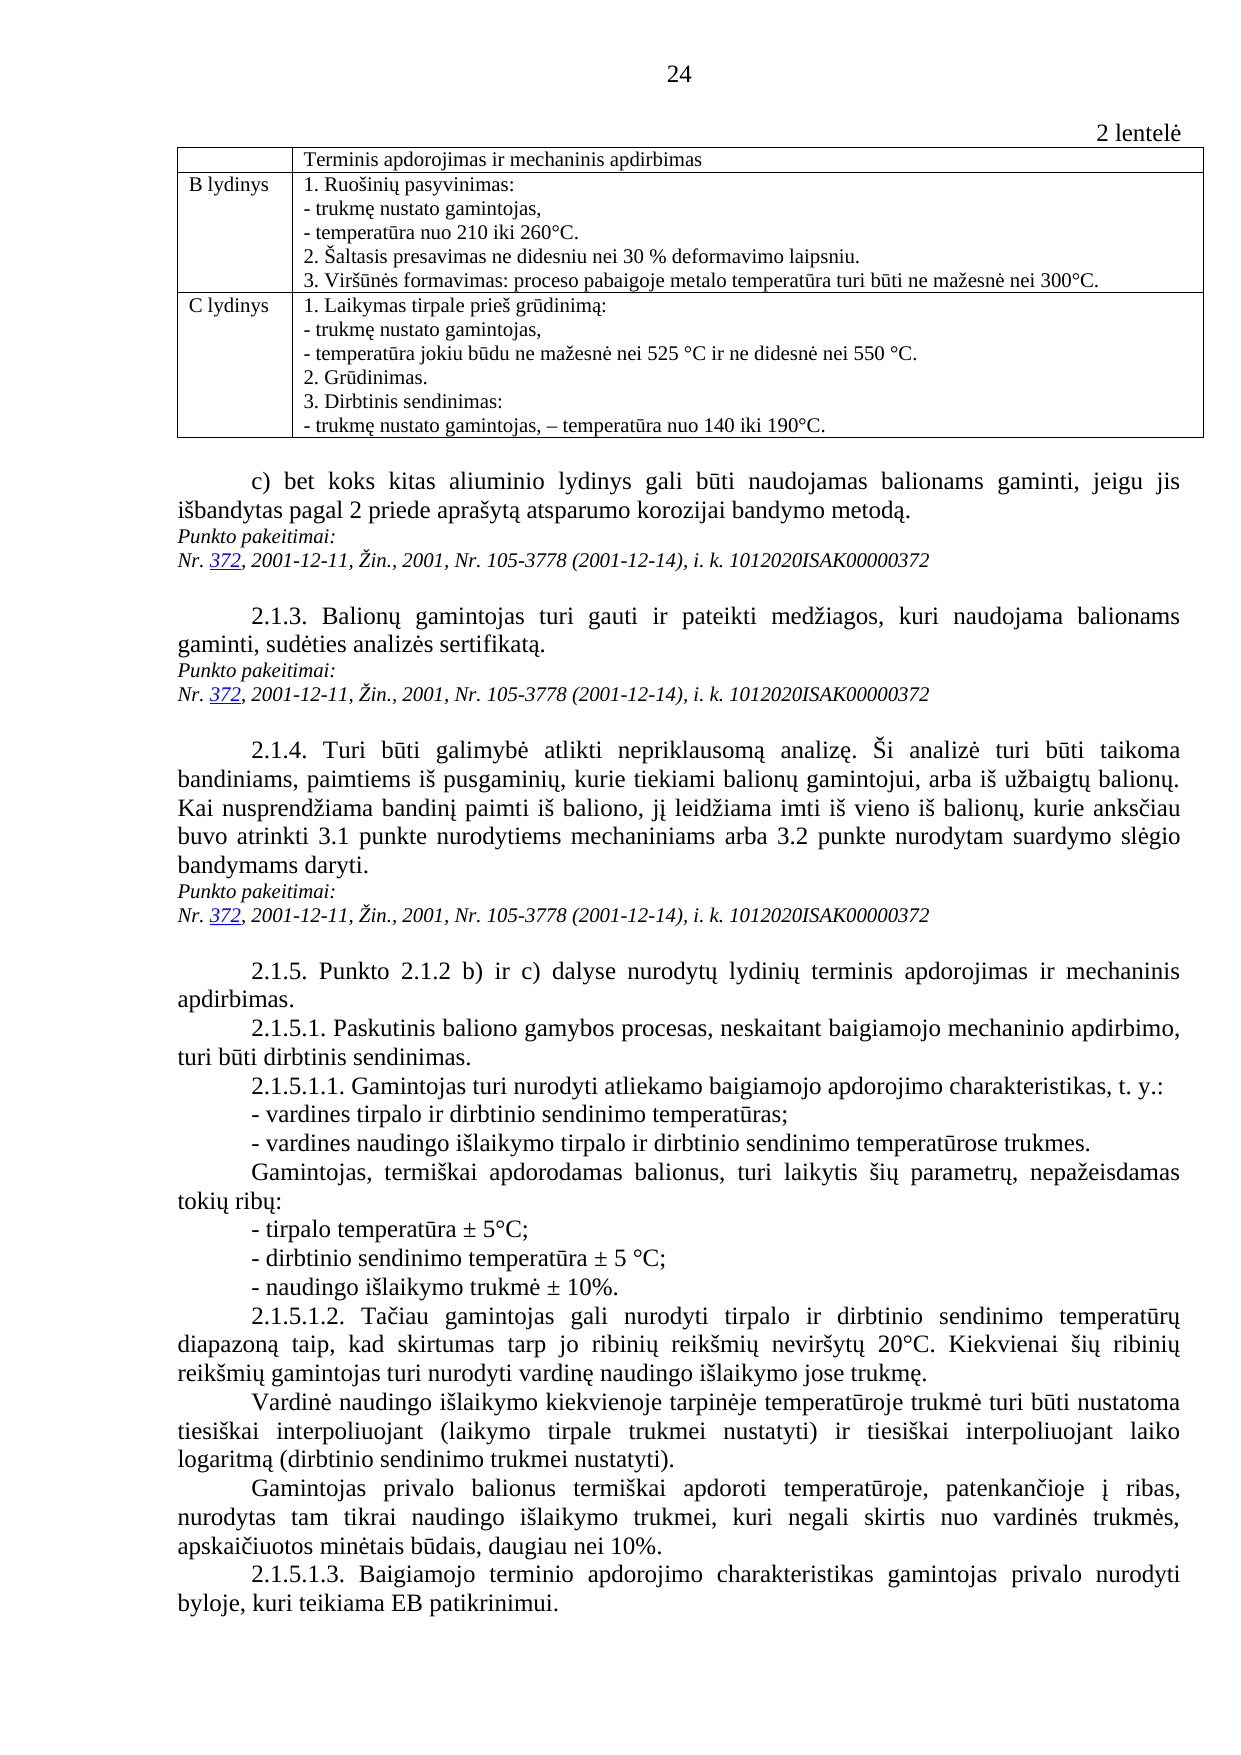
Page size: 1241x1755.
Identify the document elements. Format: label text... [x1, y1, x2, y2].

text - vardines naudingo išlaikymo tirpalo ir dirbtinio sendinimo temperatūrose trukmes. [177, 1128, 1181, 1157]
text - dirbtinio sendinimo temperatūra ± 5 °C; [177, 1243, 1181, 1272]
text Punkto pakeitimai: [177, 879, 1181, 903]
table_header [178, 148, 292, 171]
text c) bet koks kitas aliuminio lydinys gali būti naudojamas balionams gaminti, jeigu jis išbandytas pagal 2 priede aprašytą atsparumo korozijai bandymo metodą. [177, 466, 1181, 524]
text - tirpalo temperatūra ± 5°C; [177, 1214, 1181, 1243]
text 2.1.5.1. Paskutinis baliono gamybos procesas, neskaitant baigiamojo mechaninio apdirbimo, turi būti dirbtinis sendinimas. [177, 1013, 1181, 1071]
table_cell C lydinys [178, 293, 292, 437]
text Nr. 372, 2001-12-11, Žin., 2001, Nr. 105-3778 (2001-12-14), i. k. 1012020ISAK00000372 [177, 548, 1181, 572]
text Nr. 372, 2001-12-11, Žin., 2001, Nr. 105-3778 (2001-12-14), i. k. 1012020ISAK00000372 [177, 682, 1181, 706]
text 2.1.5.1.1. Gamintojas turi nurodyti atliekamo baigiamojo apdorojimo charakteristikas, t. y.: [177, 1071, 1181, 1099]
text 2 lentelė [177, 118, 1181, 147]
text 2.1.4. Turi būti galimybė atlikti nepriklausomą analizę. Ši analizė turi būti taikoma bandiniams, paimtiems iš pusgaminių, kurie tiekiami balionų gamintojui, arba iš užbaigtų balionų. Kai nusprendžiama bandinį paimti iš baliono, jį leidžiama imti iš vieno iš balionų, kurie anksčiau buvo atrinkti 3.1 punkte nurodytiems mechaniniams arba 3.2 punkte nurodytam suardymo slėgio bandymams daryti. [177, 735, 1181, 879]
text 2.1.5. Punkto 2.1.2 b) ir c) dalyse nurodytų lydinių terminis apdorojimas ir mechaninis apdirbimas. [177, 956, 1181, 1013]
text Gamintojas, termiškai apdorodamas balionus, turi laikytis šių parametrų, nepažeisdamas tokių ribų: [177, 1157, 1181, 1214]
text Punkto pakeitimai: [177, 658, 1181, 682]
text 2.1.3. Balionų gamintojas turi gauti ir pateikti medžiagos, kuri naudojama balionams gaminti, sudėties analizės sertifikatą. [177, 601, 1181, 658]
table_cell 1. Laikymas tirpale prieš grūdinimą: - trukmę nustato gamintojas, - temperatūra jokiu būdu ne mažesnė nei 525 °C ir ne didesnė nei 550 °C. 2. Grūdinimas. 3. Dirbtinis sendinimas: - trukmę nustato gamintojas, – temperatūra nuo 140 iki 190°C. [293, 293, 1203, 437]
text 2.1.5.1.3. Baigiamojo terminio apdorojimo charakteristikas gamintojas privalo nurodyti byloje, kuri teikiama EB patikrinimui. [177, 1559, 1181, 1617]
text Nr. 372, 2001-12-11, Žin., 2001, Nr. 105-3778 (2001-12-14), i. k. 1012020ISAK00000372 [177, 903, 1181, 927]
text Punkto pakeitimai: [177, 524, 1181, 548]
table_cell 1. Ruošinių pasyvinimas: - trukmę nustato gamintojas, - temperatūra nuo 210 iki 260°C. 2. Šaltasis presavimas ne didesniu nei 30 % deformavimo laipsniu. 3. Viršūnės formavimas: proceso pabaigoje metalo temperatūra turi būti ne mažesnė nei 300°C. [293, 173, 1203, 292]
text Vardinė naudingo išlaikymo kiekvienoje tarpinėje temperatūroje trukmė turi būti nustatoma tiesiškai interpoliuojant (laikymo tirpale trukmei nustatyti) ir tiesiškai interpoliuojant laiko logaritmą (dirbtinio sendinimo trukmei nustatyti). [177, 1387, 1181, 1473]
table_cell B lydinys [178, 173, 292, 292]
text - naudingo išlaikymo trukmė ± 10%. [177, 1272, 1181, 1301]
text 2.1.5.1.2. Tačiau gamintojas gali nurodyti tirpalo ir dirbtinio sendinimo temperatūrų diapazoną taip, kad skirtumas tarp jo ribinių reikšmių neviršytų 20°C. Kiekvienai šių ribinių reikšmių gamintojas turi nurodyti vardinę naudingo išlaikymo jose trukmę. [177, 1301, 1181, 1387]
text Gamintojas privalo balionus termiškai apdoroti temperatūroje, patenkančioje į ribas, nurodytas tam tikrai naudingo išlaikymo trukmei, kuri negali skirtis nuo vardinės trukmės, apskaičiuotos minėtais būdais, daugiau nei 10%. [177, 1473, 1181, 1559]
table_header Terminis apdorojimas ir mechaninis apdirbimas [293, 148, 1203, 171]
text - vardines tirpalo ir dirbtinio sendinimo temperatūras; [177, 1099, 1181, 1128]
